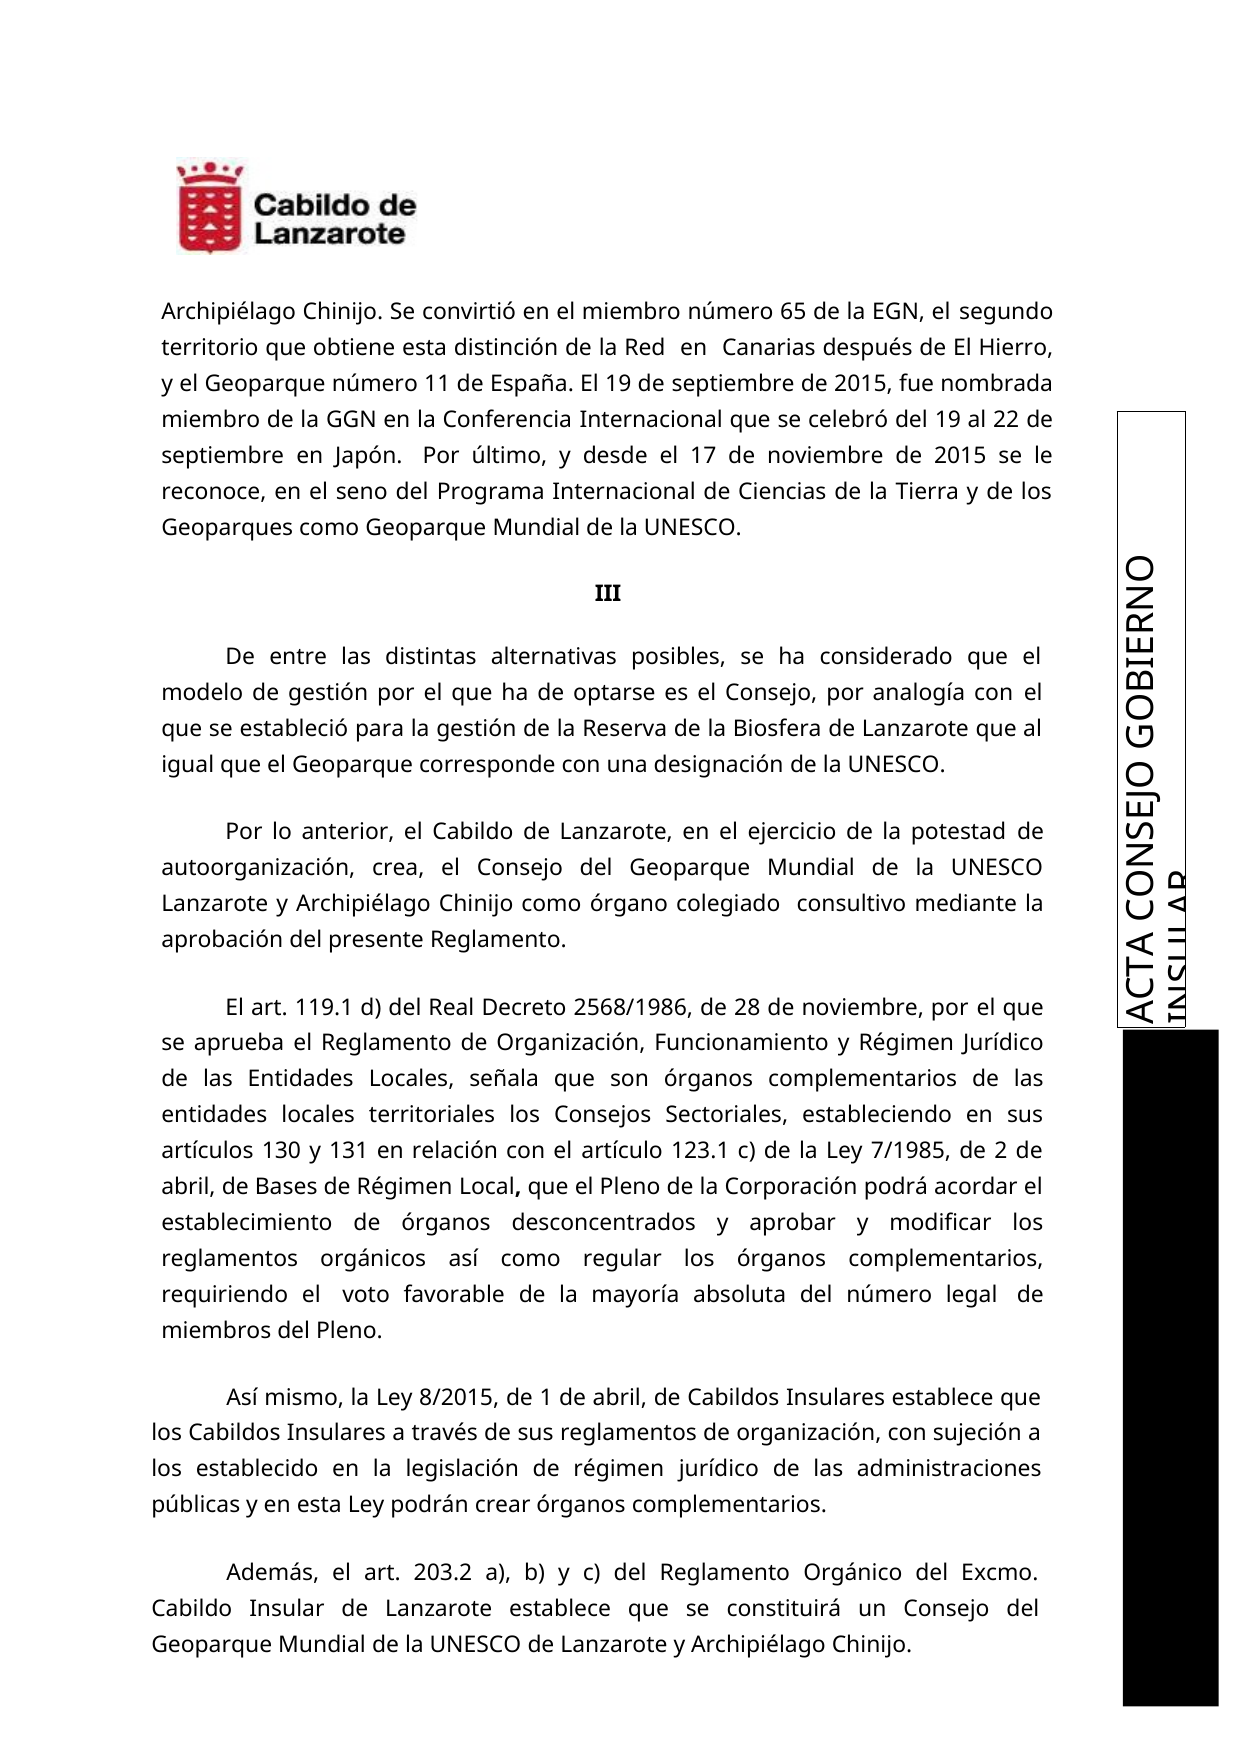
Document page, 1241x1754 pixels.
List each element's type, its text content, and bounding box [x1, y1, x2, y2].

text Archipiélago Chinijo. Se convirtió en el miembro número 65 de la EGN, el segundo territorio que obtiene esta distinción de la Red en Canarias después de El Hierro, y el Geoparque número 11 de España. El 19 de septiembre de 2015, fue nombrada miembro de la GGN en la Conferencia Internacional que se celebró del 19 al 22 de septiembre en Japón. Por último, y desde el 17 de noviembre de 2015 se le reconoce, en el seno del Programa Internacional de Ciencias de la Tierra y de los Geoparques como Geoparque Mundial de la UNESCO. [161, 295, 1053, 542]
picture [176, 157, 418, 255]
subtitle III [188, 577, 1028, 608]
text ACTA CONSEJO GOBIERNO INSULAR [1118, 414, 1183, 1027]
text Además, el art. 203.2 a), b) y c) del Reglamento Orgánico del Excmo. Cabildo Insular de Lanzarote establece que se constituirá un Consejo del Geoparque Mundial de la UNESCO de Lanzarote y Archipiélago Chinijo. [151, 1556, 1040, 1659]
text De entre las distintas alternativas posibles, se ha considerado que el modelo de gestión por el que ha de optarse es el Consejo, por analogía con el que se estableció para la gestión de la Reserva de la Biosfera de Lanzarote que al igual que el Geoparque corresponde con una designación de la UNESCO. [161, 640, 1042, 779]
text Por lo anterior, el Cabildo de Lanzarote, en el ejercicio de la potestad de autoorganización, crea, el Consejo del Geoparque Mundial de la UNESCO Lanzarote y Archipiélago Chinijo como órgano colegiado consultivo mediante la aprobación del presente Reglamento. [161, 815, 1044, 954]
text Así mismo, la Ley 8/2015, de 1 de abril, de Cabildos Insulares establece que los Cabildos Insulares a través de sus reglamentos de organización, con sujeción a los establecido en la legislación de régimen jurídico de las administraciones públicas y en esta Ley podrán crear órganos complementarios. [151, 1380, 1042, 1519]
text El art. 119.1 d) del Real Decreto 2568/1986, de 28 de noviembre, por el que se aprueba el Reglamento de Organización, Funcionamiento y Régimen Jurídico de las Entidades Locales, señala que son órganos complementarios de las entidades locales territoriales los Consejos Sectoriales, estableciendo en sus artículos 130 y 131 en relación con el artículo 123.1 c) de la Ley 7/1985, de 2 de abril, de Bases de Régimen Local, que el Pleno de la Corporación podrá acordar el establecimiento de órganos desconcentrados y aprobar y modificar los reglamentos orgánicos así como regular los órganos complementarios, requiriendo el voto favorable de la mayoría absoluta del número legal de miembros del Pleno. [161, 990, 1044, 1345]
